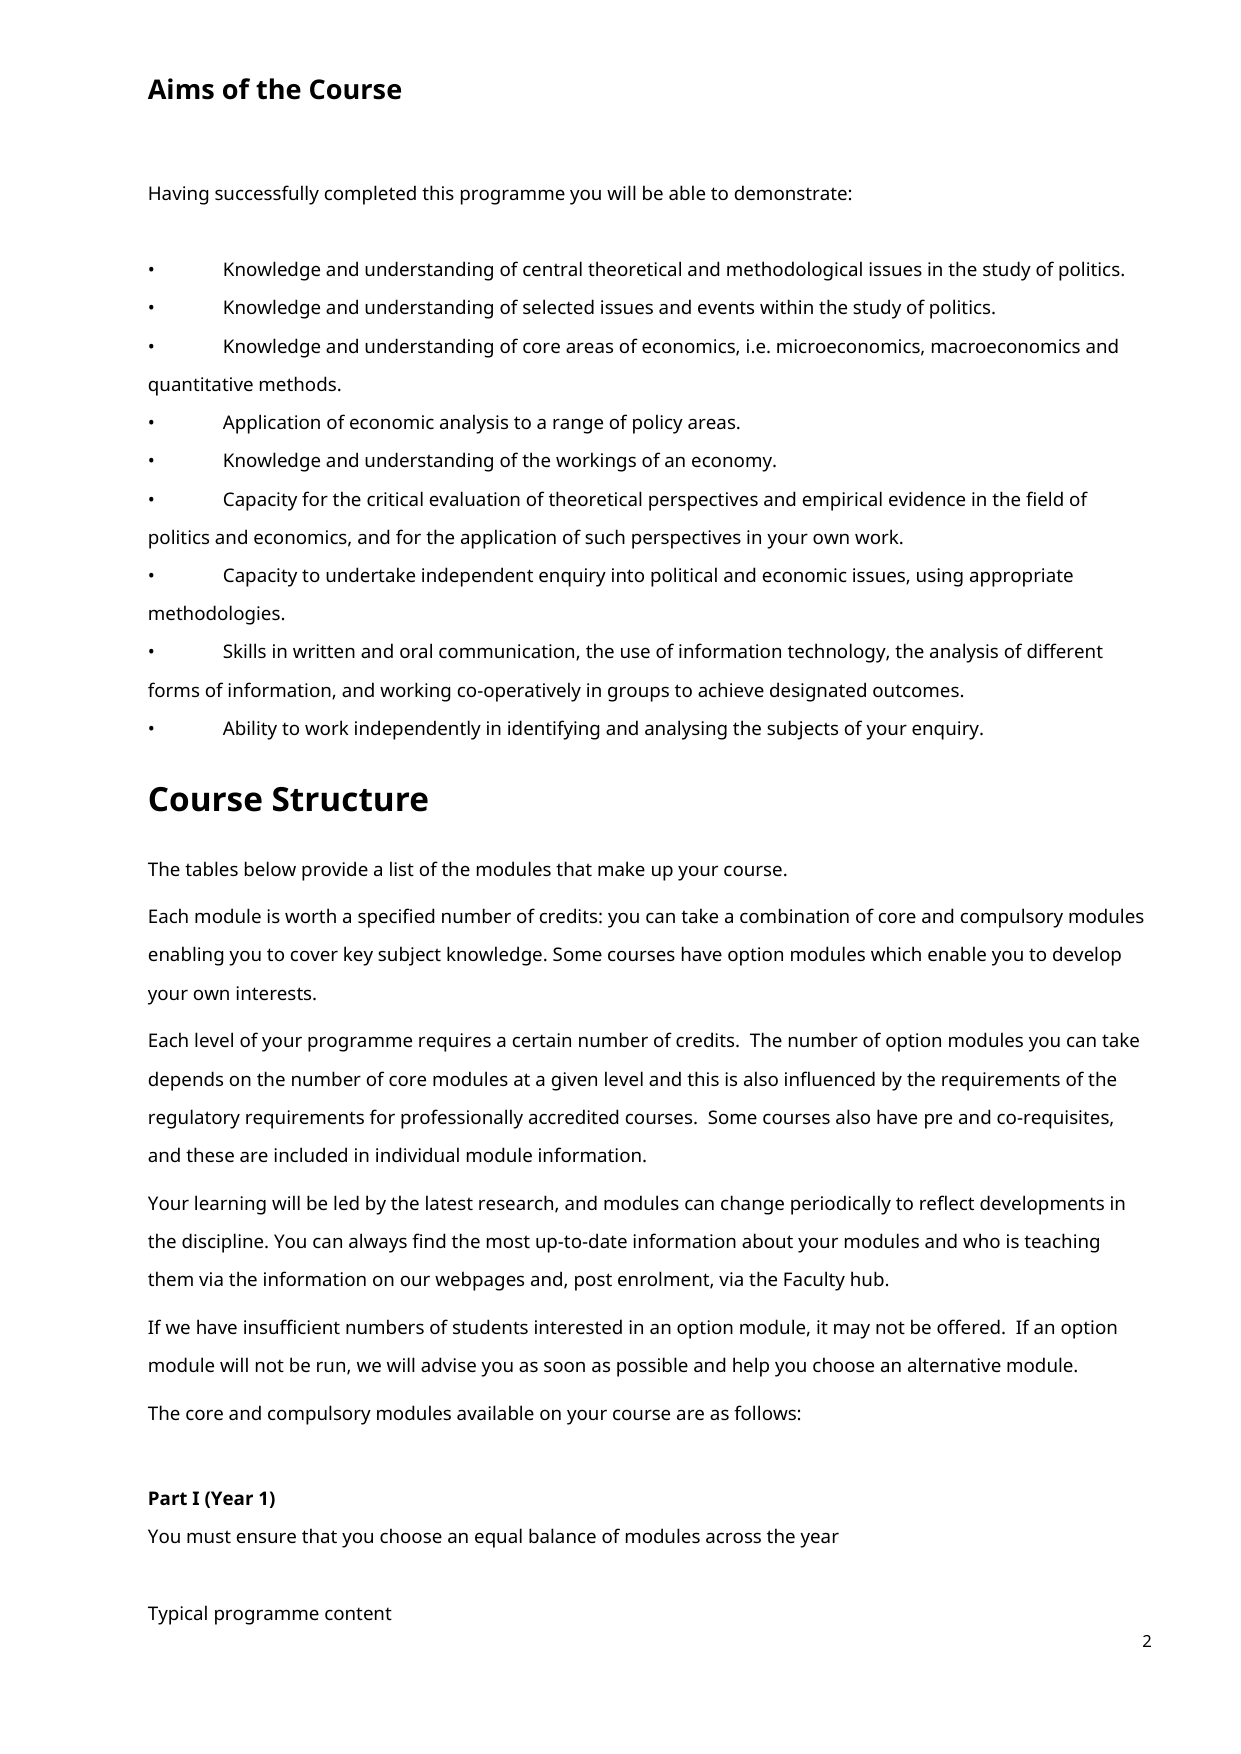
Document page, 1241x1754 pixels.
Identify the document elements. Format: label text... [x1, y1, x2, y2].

subtitle Course Structure [148, 775, 1152, 821]
text Having successfully completed this programme you will be able to demonstrate: • Knowledge and understanding of central theoretical and methodological issues in the study of politics. • Knowledge and understanding of selected issues and events within the study of politics. • Knowledge and understanding of core areas of economics, i.e. microeconomics, macroeconomics and quantitative methods. • Application of economic analysis to a range of policy areas. • Knowledge and understanding of the workings of an economy. • Capacity for the critical evaluation of theoretical perspectives and empirical evidence in the field of politics and economics, and for the application of such perspectives in your own work. • Capacity to undertake independent enquiry into political and economic issues, using appropriate methodologies. • Skills in written and oral communication, the use of information technology, the analysis of different forms of information, and working co-operatively in groups to achieve designated outcomes. • Ability to work independently in identifying and analysing the subjects of your enquiry. [148, 180, 1152, 741]
text The core and compulsory modules available on your course are as follows: [148, 1400, 1152, 1425]
text Your learning will be led by the latest research, and modules can change periodically to reflect developments in the discipline. You can always find the most up-to-date information about your modules and who is teaching them via the information on our webpages and, post enrolment, via the Faculty hub. [148, 1190, 1152, 1292]
subtitle Aims of the Course [148, 71, 1152, 108]
text The tables below provide a list of the modules that make up your course. [148, 856, 1152, 881]
text Each module is worth a specified number of credits: you can take a combination of core and compulsory modules enabling you to cover key subject knowledge. Some courses have option modules which enable you to develop your own interests. [148, 903, 1152, 1006]
text If we have insufficient numbers of students interested in an option module, it may not be offered. If an option module will not be run, we will advise you as soon as possible and help you choose an alternative module. [148, 1314, 1152, 1378]
text Each level of your programme requires a certain number of credits. The number of option modules you can take depends on the number of core modules at a given level and this is also influenced by the requirements of the regulatory requirements for professionally accredited courses. Some courses also have pre and co-requisites, and these are included in individual module information. [148, 1028, 1152, 1168]
table_header Part I (Year 1) You must ensure that you choose an equal balance of modules across the year Typical programme content [136, 1448, 1152, 1626]
